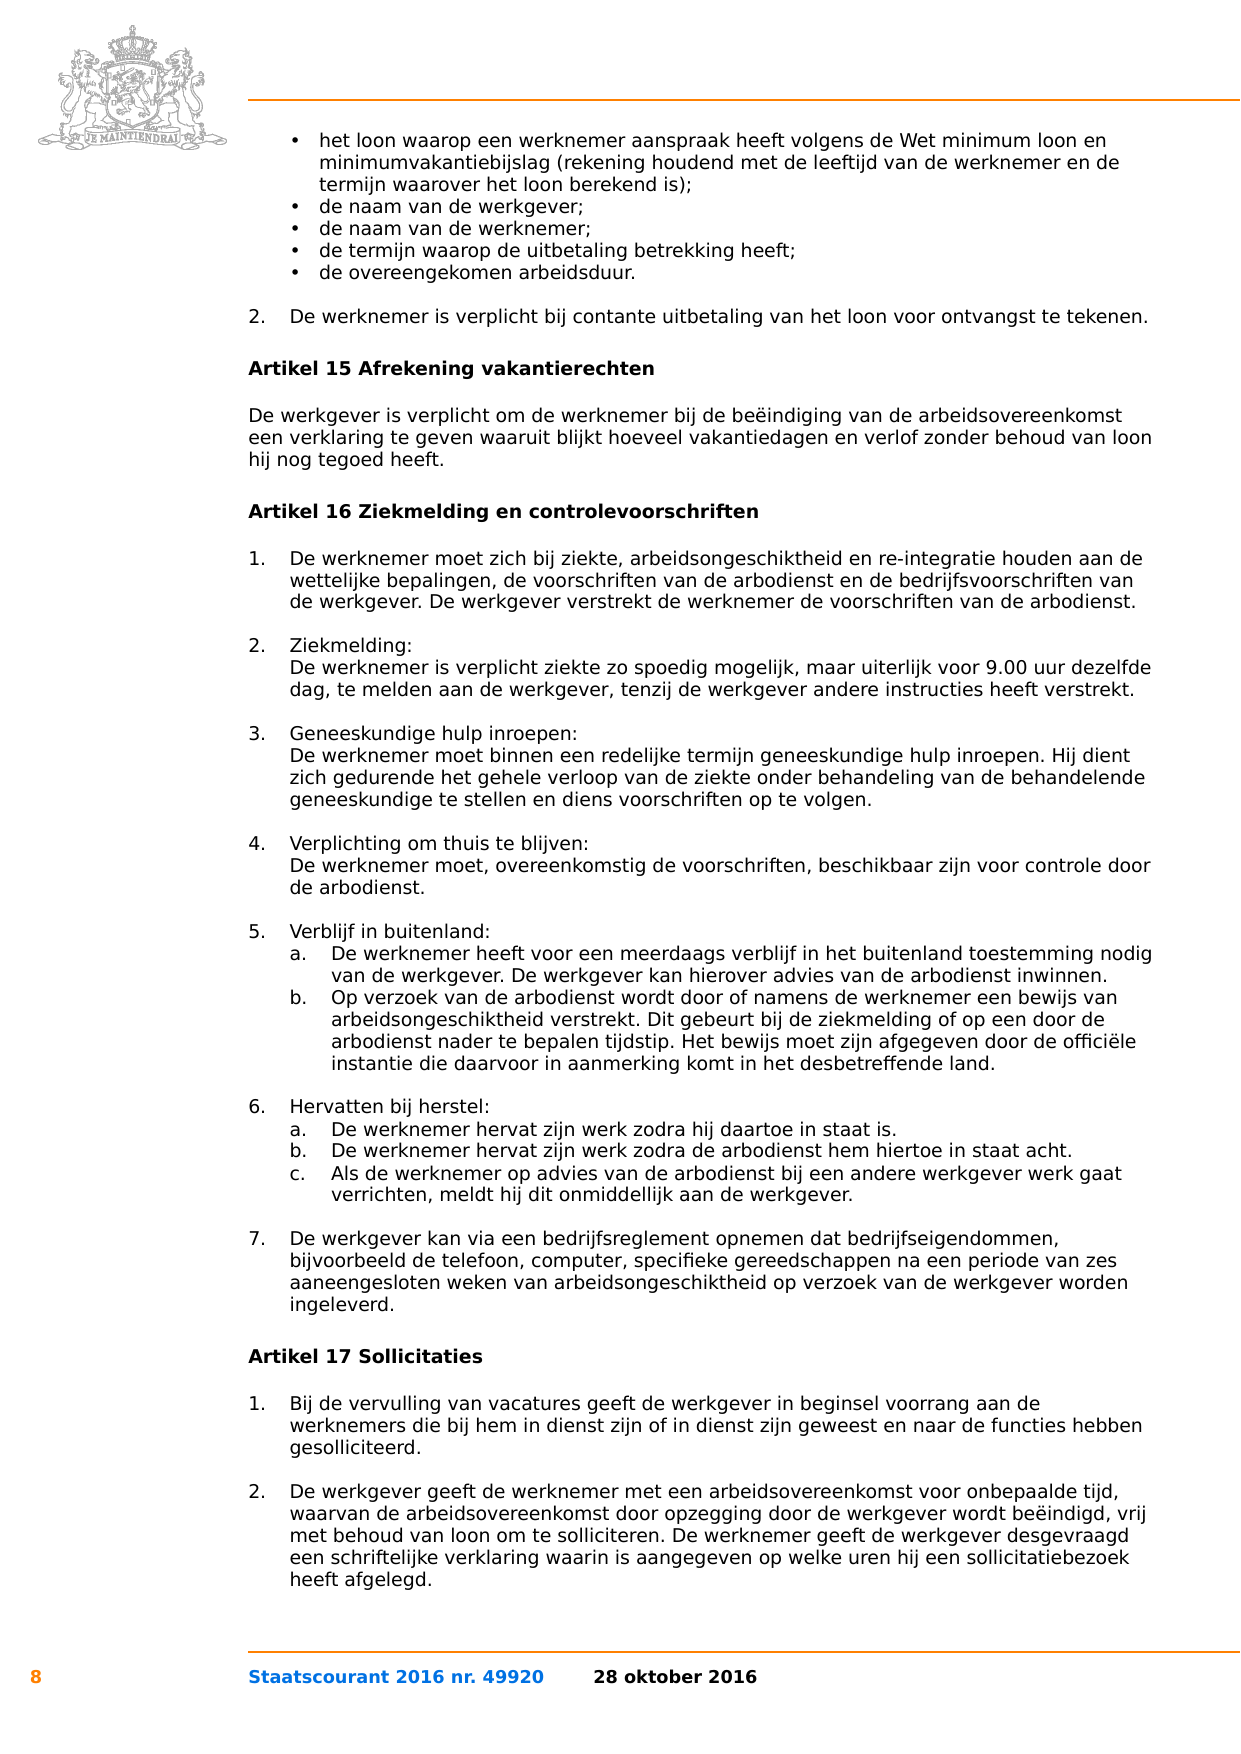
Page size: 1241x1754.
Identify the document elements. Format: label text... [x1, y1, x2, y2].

text De werknemer is verplicht ziekte zo spoedig mogelijk, maar uiterlijk voor 9.00 uur dezelfde dag, te melden aan de werkgever, tenzij de werkgever andere instructies heeft verstrekt. [289, 657, 1163, 701]
text • de overeengekomen arbeidsduur. [289, 262, 1163, 284]
text a. De werknemer hervat zijn werk zodra hij daartoe in staat is. [289, 1118, 1163, 1140]
picture [38, 25, 227, 150]
text 1. Bij de vervulling van vacatures geeft de werkgever in beginsel voorrang aan de werknemers die bij hem in dienst zijn of in dienst zijn geweest en naar de functies hebben gesolliciteerd. [248, 1393, 1163, 1459]
text 7. De werkgever kan via een bedrijfsreglement opnemen dat bedrijfseigendommen, bijvoorbeeld de telefoon, computer, specifieke gereedschappen na een periode van zes aaneengesloten weken van arbeidsongeschiktheid op verzoek van de werkgever worden ingeleverd. [248, 1228, 1163, 1316]
subtitle Artikel 17 Sollicitaties [248, 1346, 1163, 1368]
text • de termijn waarop de uitbetaling betrekking heeft; [289, 240, 1163, 262]
text 1. De werknemer moet zich bij ziekte, arbeidsongeschiktheid en re-integratie houden aan de wettelijke bepalingen, de voorschriften van de arbodienst en de bedrijfsvoorschriften van de werkgever. De werkgever verstrekt de werknemer de voorschriften van de arbodienst. [248, 547, 1163, 613]
text 5. Verblijf in buitenland: [248, 921, 1163, 943]
text • de naam van de werkgever; [289, 196, 1163, 218]
text 2. De werknemer is verplicht bij contante uitbetaling van het loon voor ontvangst te tekenen. [248, 306, 1163, 328]
text De werknemer moet binnen een redelijke termijn geneeskundige hulp inroepen. Hij dient zich gedurende het gehele verloop van de ziekte onder behandeling van de behandelende geneeskundige te stellen en diens voorschriften op te volgen. [289, 745, 1163, 811]
text 2. Ziekmelding: [248, 635, 1163, 657]
text c. Als de werknemer op advies van de arbodienst bij een andere werkgever werk gaat verrichten, meldt hij dit onmiddellijk aan de werkgever. [289, 1162, 1163, 1206]
text 6. Hervatten bij herstel: [248, 1096, 1163, 1118]
text 2. De werkgever geeft de werknemer met een arbeidsovereenkomst voor onbepaalde tijd, waarvan de arbeidsovereenkomst door opzegging door de werkgever wordt beëindigd, vrij met behoud van loon om te solliciteren. De werknemer geeft de werkgever desgevraagd een schriftelijke verklaring waarin is aangegeven op welke uren hij een sollicitatiebezoek heeft afgelegd. [248, 1481, 1163, 1591]
text b. De werknemer hervat zijn werk zodra de arbodienst hem hiertoe in staat acht. [289, 1140, 1163, 1162]
subtitle Artikel 15 Afrekening vakantierechten [248, 358, 1163, 379]
text b. Op verzoek van de arbodienst wordt door of namens de werknemer een bewijs van arbeidsongeschiktheid verstrekt. Dit gebeurt bij de ziekmelding of op een door de arbodienst nader te bepalen tijdstip. Het bewijs moet zijn afgegeven door de officiële instantie die daarvoor in aanmerking komt in het desbetreffende land. [289, 987, 1163, 1074]
text De werknemer moet, overeenkomstig de voorschriften, beschikbaar zijn voor controle door de arbodienst. [289, 855, 1163, 899]
subtitle Artikel 16 Ziekmelding en controlevoorschriften [248, 501, 1163, 522]
text 4. Verplichting om thuis te blijven: [248, 833, 1163, 855]
text • de naam van de werknemer; [289, 218, 1163, 240]
text 3. Geneeskundige hulp inroepen: [248, 723, 1163, 745]
text • het loon waarop een werknemer aanspraak heeft volgens de Wet minimum loon en minimumvakantiebijslag (rekening houdend met de leeftijd van de werknemer en de termijn waarover het loon berekend is); [289, 130, 1163, 196]
text a. De werknemer heeft voor een meerdaags verblijf in het buitenland toestemming nodig van de werkgever. De werkgever kan hierover advies van de arbodienst inwinnen. [289, 943, 1163, 987]
text De werkgever is verplicht om de werknemer bij de beëindiging van de arbeidsovereenkomst een verklaring te geven waaruit blijkt hoeveel vakantiedagen en verlof zonder behoud van loon hij nog tegoed heeft. [248, 404, 1163, 471]
